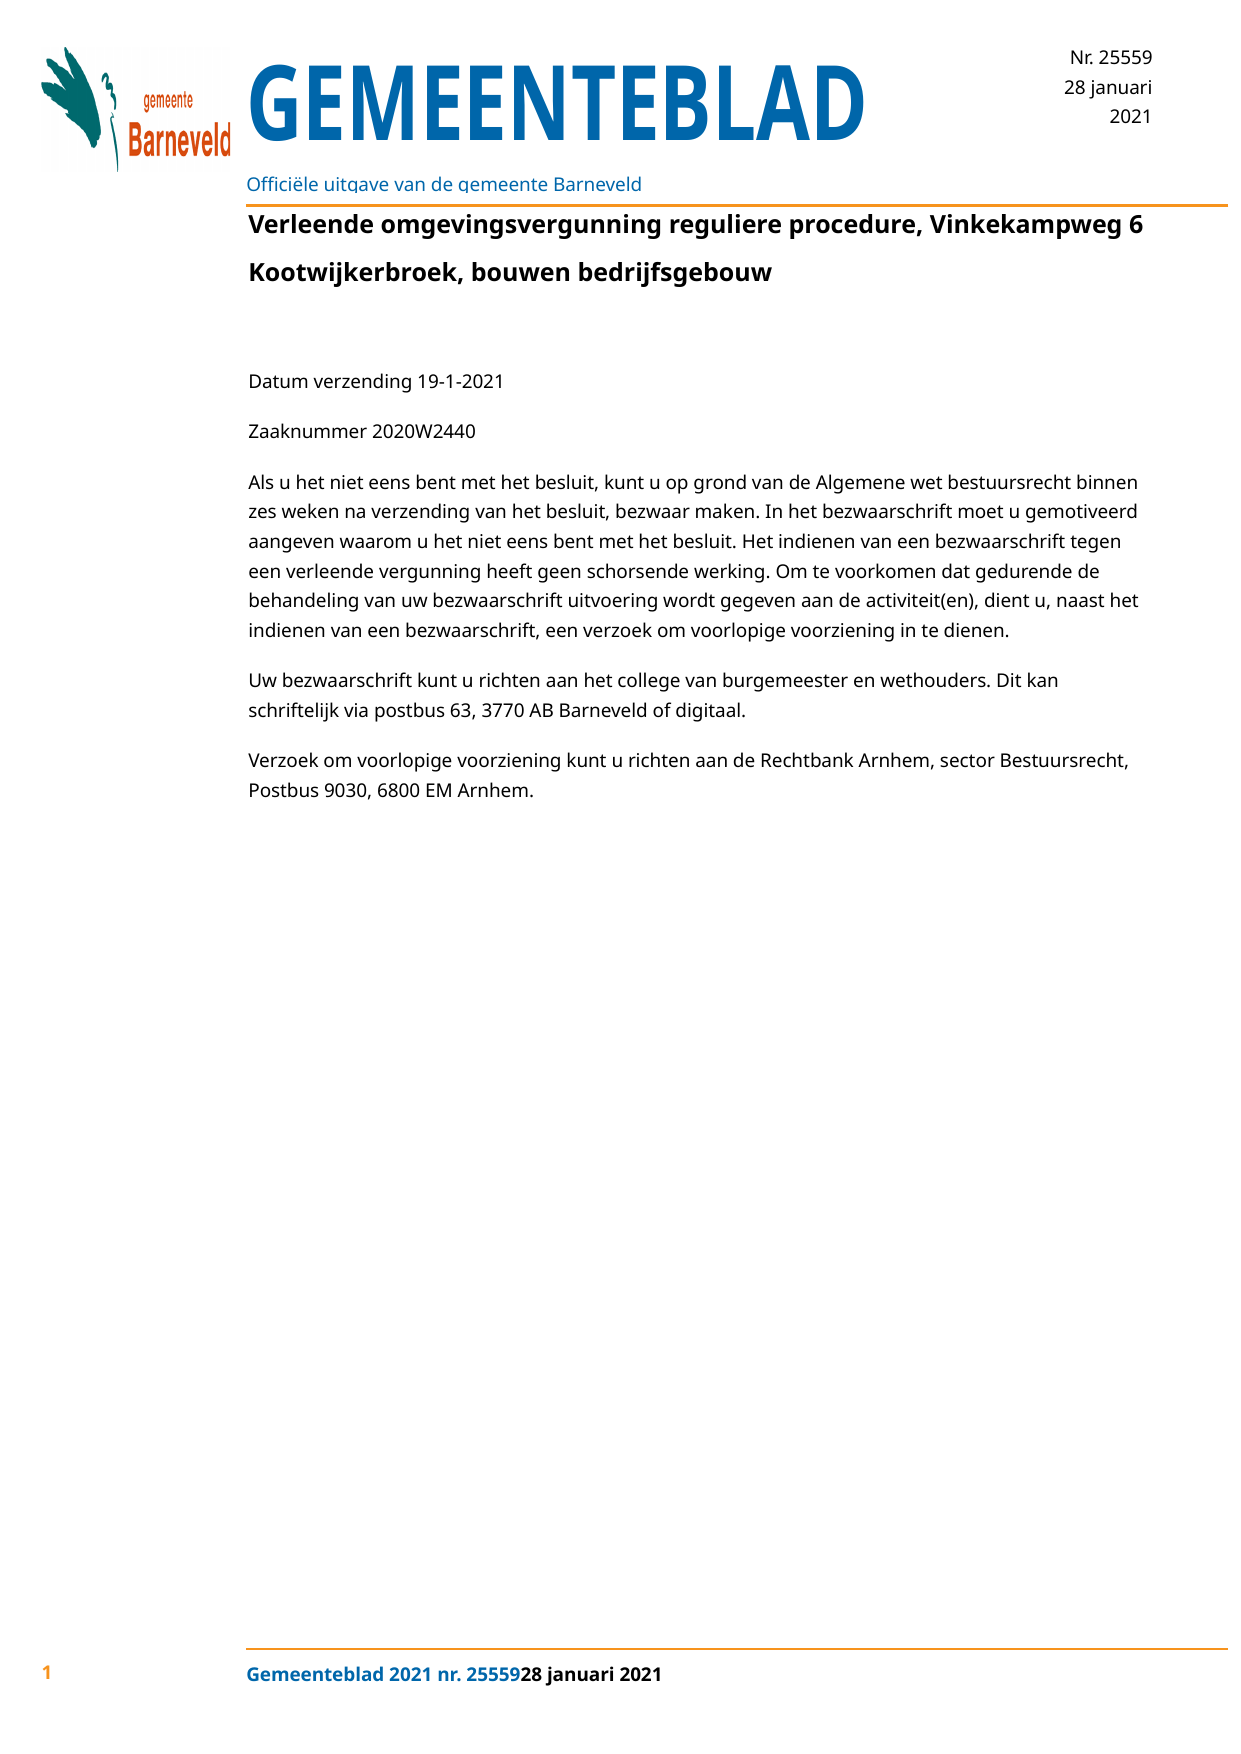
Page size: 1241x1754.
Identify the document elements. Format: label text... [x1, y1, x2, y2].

text Zaaknummer 2020W2440 [248, 419, 1152, 444]
text Verleende omgevingsvergunning reguliere procedure, Vinkekampweg 6 Kootwijkerbroek, bouwen bedrijfsgebouw [248, 207, 1152, 288]
text Datum verzending 19-1-2021 [248, 368, 1152, 394]
text Uw bezwaarschrift kunt u richten aan het college van burgemeester en wethouders. Dit kan schriftelijk via postbus 63, 3770 AB Barneveld of digitaal. [248, 667, 1152, 723]
text Als u het niet eens bent met het besluit, kunt u op grond van de Algemene wet bestuursrecht binnen zes weken na verzending van het besluit, bezwaar maken. In het bezwaarschrift moet u gemotiveerd aangeven waarom u het niet eens bent met het besluit. Het indienen van een bezwaarschrift tegen een verleende vergunning heeft geen schorsende werking. Om te voorkomen dat gedurende de behandeling van uw bezwaarschrift uitvoering wordt gegeven aan de activiteit(en), dient u, naast het indienen van een bezwaarschrift, een verzoek om voorlopige voorziening in te dienen. [248, 469, 1152, 643]
picture [41, 47, 231, 172]
text Verzoek om voorlopige voorziening kunt u richten aan de Rechtbank Arnhem, sector Bestuursrecht, Postbus 9030, 6800 EM Arnhem. [248, 747, 1152, 803]
